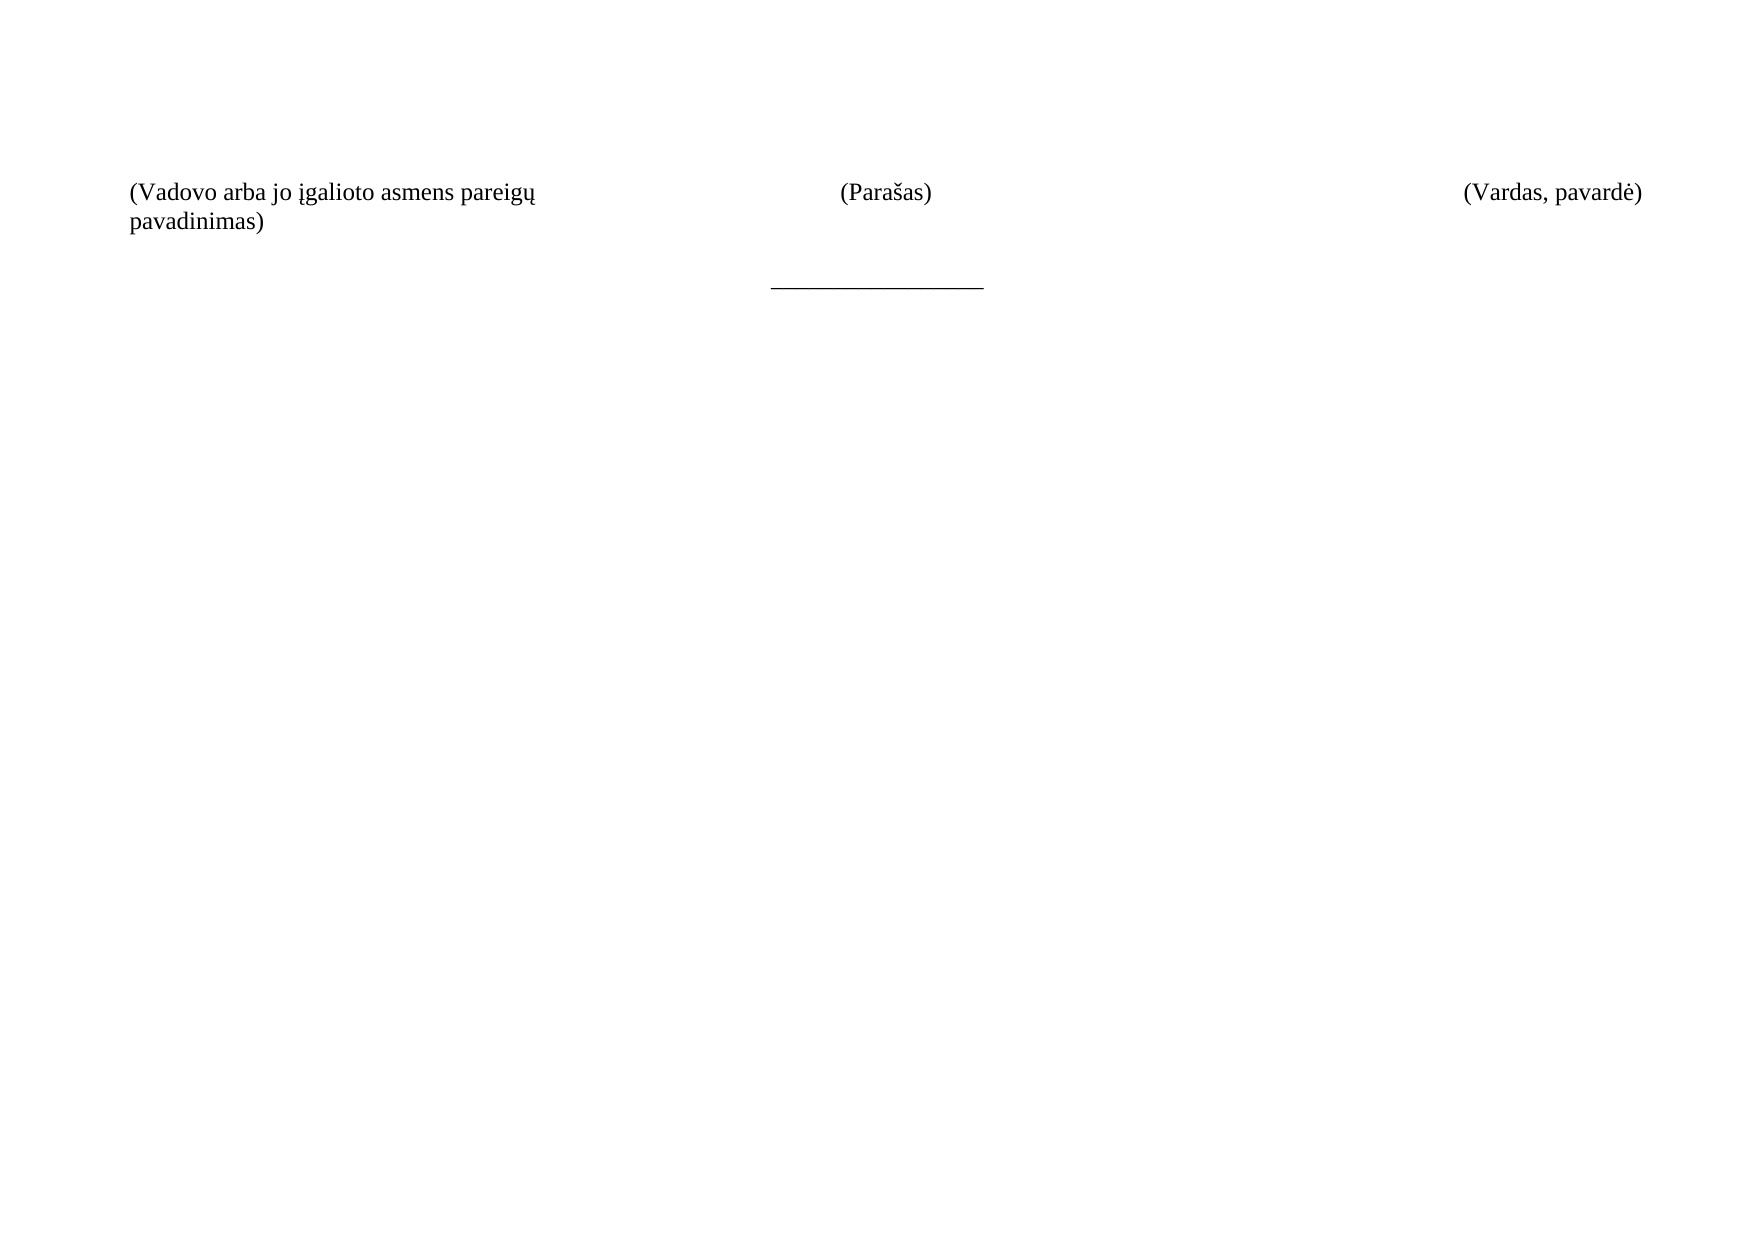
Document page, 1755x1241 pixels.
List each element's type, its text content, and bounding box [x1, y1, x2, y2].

text _________________ [118, 263, 1636, 292]
table_header (Vadovo arba jo įgalioto asmens pareigų pavadinimas) [118, 177, 630, 235]
table_header (Parašas) [630, 177, 1142, 235]
table_header (Vardas, pavardė) [1142, 177, 1653, 235]
